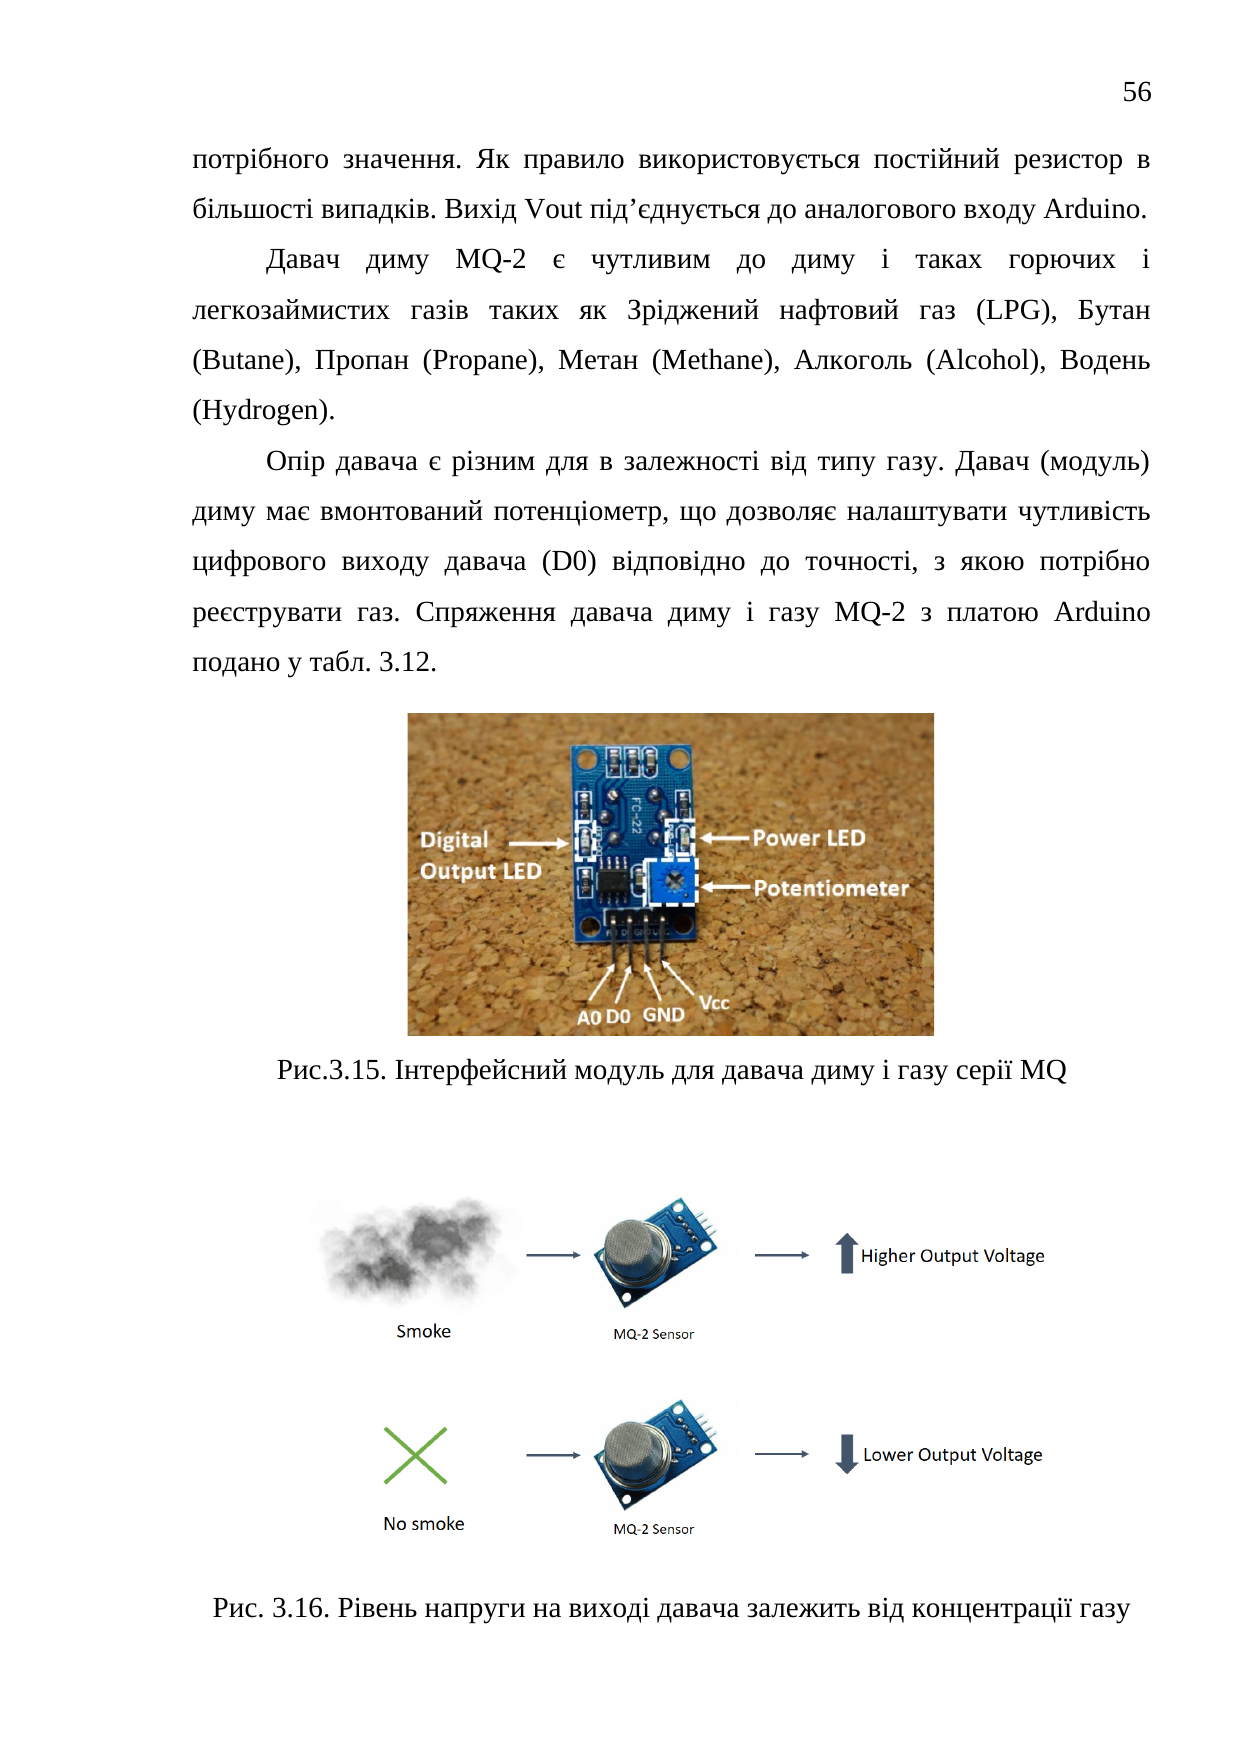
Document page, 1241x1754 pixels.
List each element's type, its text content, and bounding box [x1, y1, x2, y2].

text Рис. 3.16. Рівень напруги на виході давача залежить від концентрації газу [192, 1115, 1152, 1623]
picture [407, 713, 935, 1036]
picture [248, 1118, 1059, 1574]
text Опір давача є різним для в залежності від типу газу. Давач (модуль) диму має вмонтований потенціометр, що дозволяє налаштувати чутливість цифрового виходу давача (D0) відповідно до точності, з якою потрібно реєструвати газ. Спряження давача диму і газу MQ-2 з платою Arduino подано у табл. 3.12. [192, 443, 1152, 678]
text Рис.3.15. Інтерфейсний модуль для давача диму і газу серії MQ [192, 707, 1152, 1086]
text Давач диму MQ-2 є чутливим до диму і таках горючих і легкозаймистих газів таких як Зріджений нафтовий газ (LPG), Бутан (Butane), Пропан (Propane), Метан (Methane), Алкоголь (Alcohol), Водень (Hydrogen). [192, 242, 1152, 426]
text потрібного значення. Як правило використовується постійний резистор в більшості випадків. Вихід Vout під’єднується до аналогового входу Arduino. [192, 141, 1152, 225]
